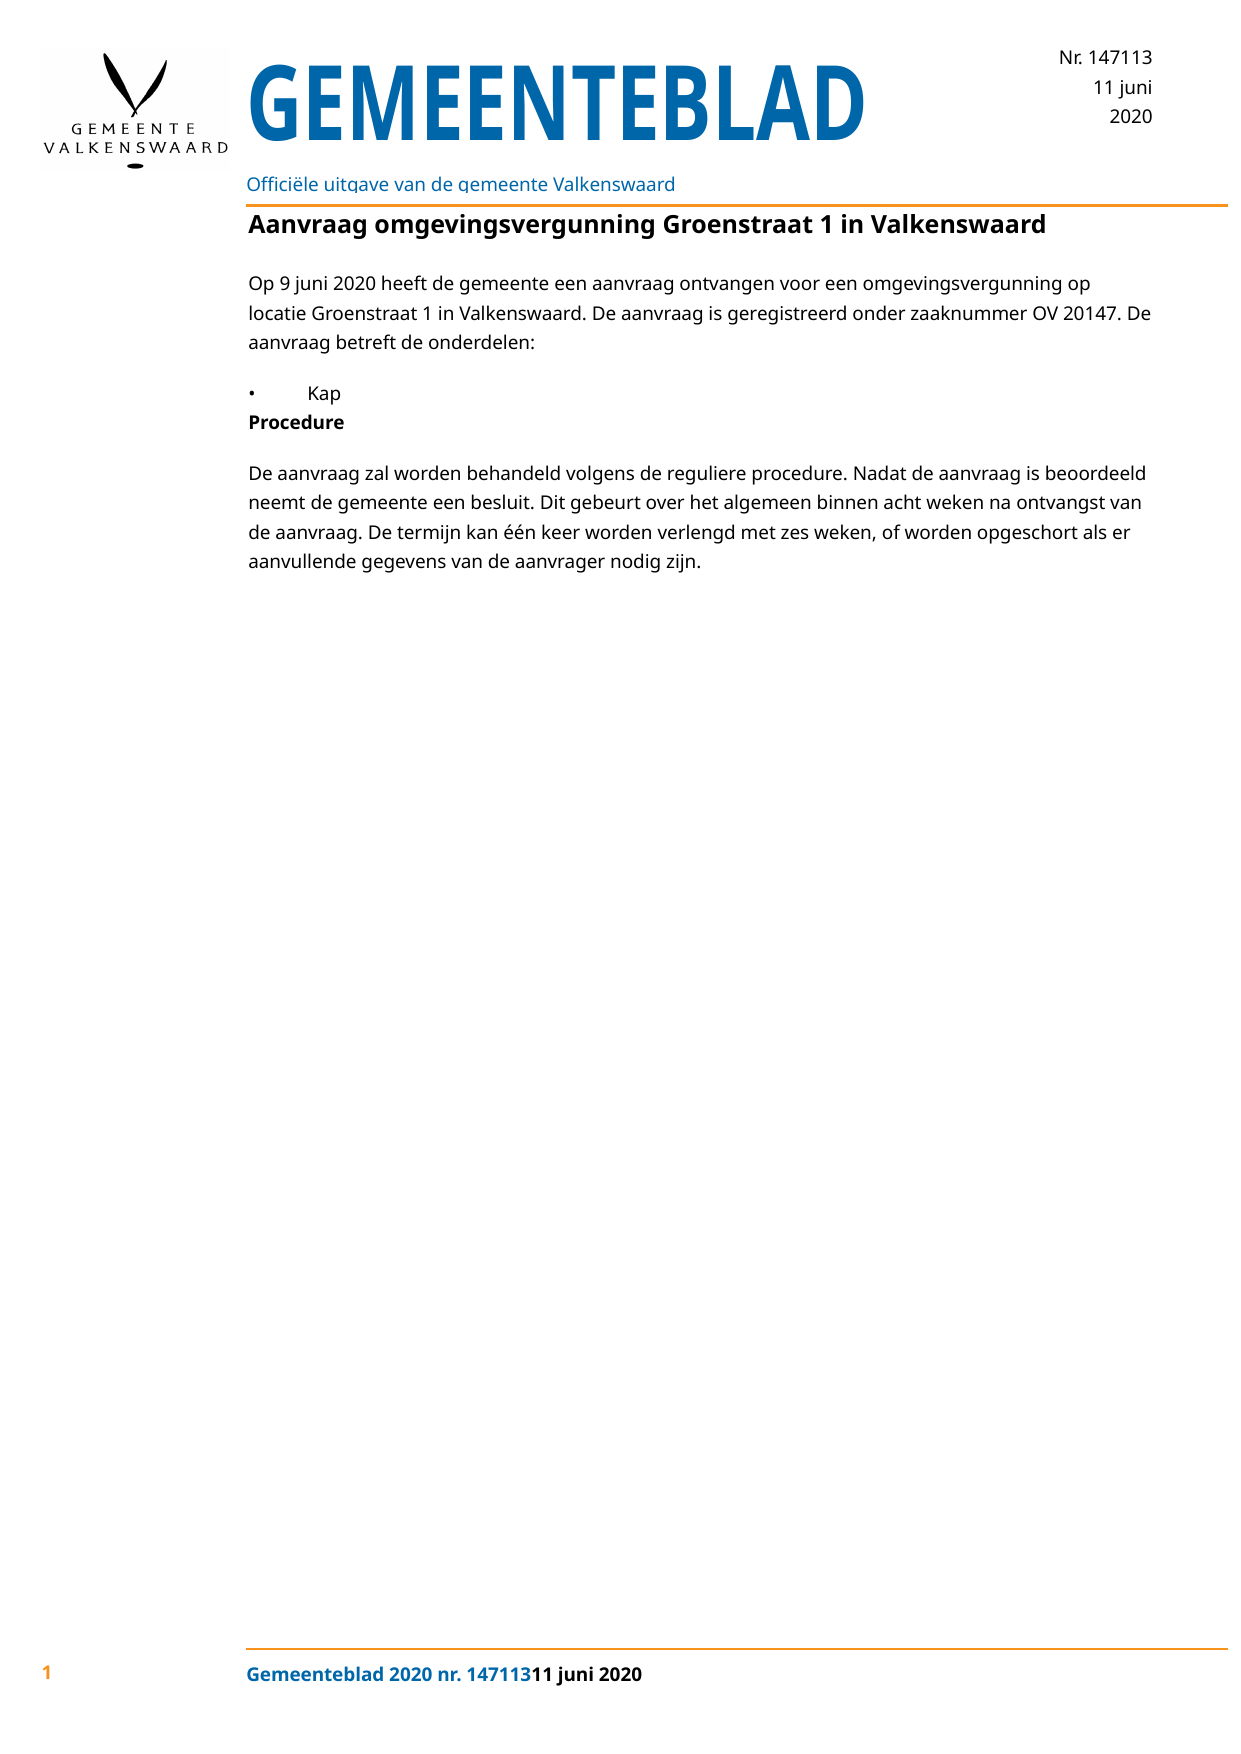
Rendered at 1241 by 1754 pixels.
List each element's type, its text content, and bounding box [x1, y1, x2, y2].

picture [41, 47, 231, 172]
text Procedure [248, 409, 1152, 435]
text Aanvraag omgevingsvergunning Groenstraat 1 in Valkenswaard [248, 207, 1152, 241]
list Kap [248, 380, 1152, 406]
text Op 9 juni 2020 heeft de gemeente een aanvraag ontvangen voor een omgevingsvergunning op locatie Groenstraat 1 in Valkenswaard. De aanvraag is geregistreerd onder zaaknummer OV 20147. De aanvraag betreft de onderdelen: [248, 270, 1152, 355]
text De aanvraag zal worden behandeld volgens de reguliere procedure. Nadat de aanvraag is beoordeeld neemt de gemeente een besluit. Dit gebeurt over het algemeen binnen acht weken na ontvangst van de aanvraag. De termijn kan één keer worden verlengd met zes weken, of worden opgeschort als er aanvullende gegevens van de aanvrager nodig zijn. [248, 460, 1152, 574]
